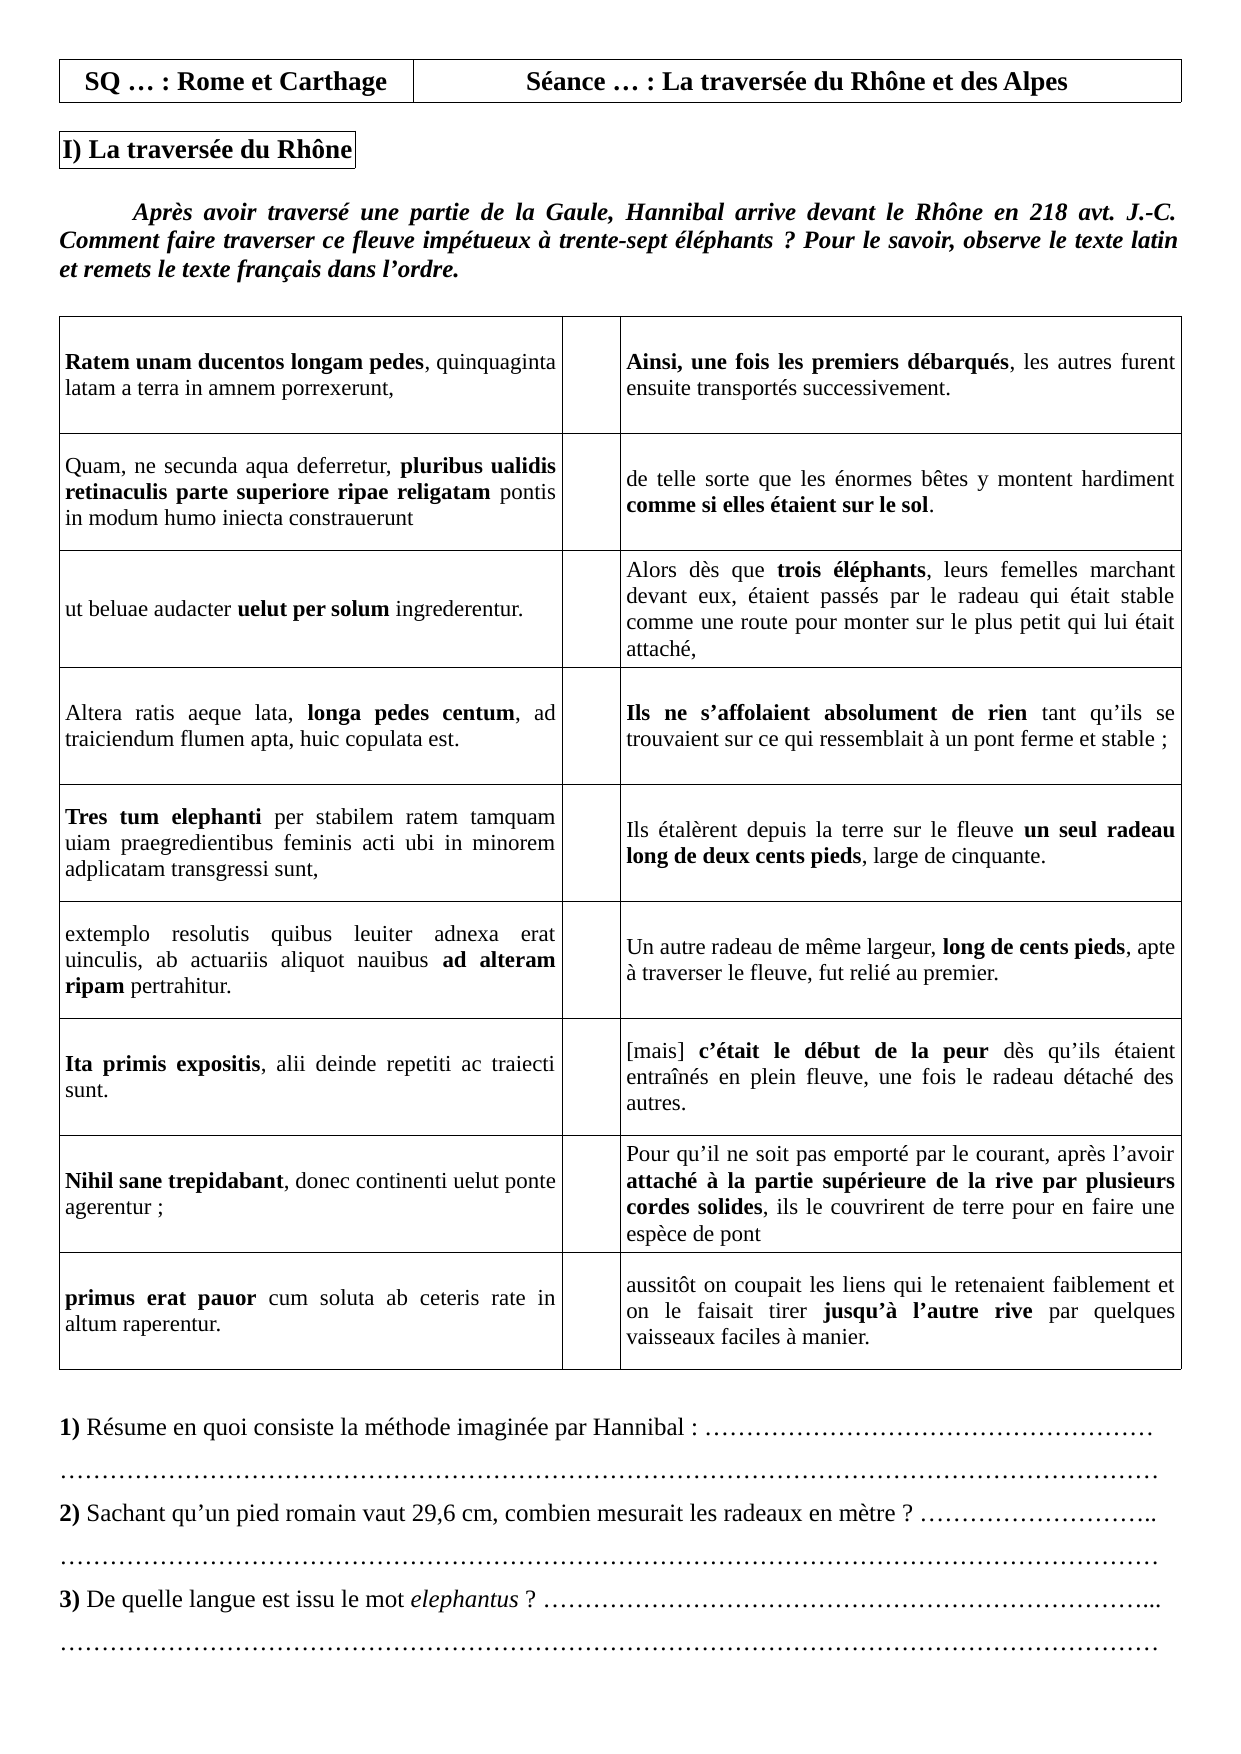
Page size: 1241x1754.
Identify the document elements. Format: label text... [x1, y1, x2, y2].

table_cell [563, 785, 620, 901]
table_cell [563, 902, 620, 1018]
text 2) Sachant qu’un pied romain vaut 29,6 cm, combien mesurait les radeaux en mètre ? ……………………….. [59, 1498, 1181, 1527]
text 1) Résume en quoi consiste la méthode imaginée par Hannibal : ……………………………………………… [59, 1412, 1181, 1441]
text [356, 131, 1181, 168]
table_cell [563, 434, 620, 550]
text Après avoir traversé une partie de la Gaule, Hannibal arrive devant le Rhône en 218 avt. J.-C. Comment faire traverser ce fleuve impétueux à trente-sept éléphants ? Pour le savoir, observe le texte latin et remets le texte français dans l’ordre. [59, 197, 1181, 283]
table_cell Tres tum elephanti per stabilem ratem tamquam uiam praegredientibus feminis acti ubi in minorem adplicatam transgressi sunt, [60, 785, 562, 901]
table_cell aussitôt on coupait les liens qui le retenaient faiblement et on le faisait tirer jusqu’à l’autre rive par quelques vaisseaux faciles à manier. [621, 1253, 1181, 1369]
table_header Séance … : La traversée du Rhône et des Alpes [414, 60, 1181, 102]
table_cell [563, 668, 620, 784]
text …………………………………………………………………………………………………………………… [59, 1627, 1181, 1656]
table_cell Ils ne s’affolaient absolument de rien tant qu’ils se trouvaient sur ce qui ressemblait à un pont ferme et stable ; [621, 668, 1181, 784]
table_cell Un autre radeau de même largeur, long de cents pieds, apte à traverser le fleuve, fut relié au premier. [621, 902, 1181, 1018]
table_cell primus erat pauor cum soluta ab ceteris rate in altum raperentur. [60, 1253, 562, 1369]
table_cell extemplo resolutis quibus leuiter adnexa erat uinculis, ab actuariis aliquot nauibus ad alteram ripam pertrahitur. [60, 902, 562, 1018]
table_cell Alors dès que trois éléphants, leurs femelles marchant devant eux, étaient passés par le radeau qui était stable comme une route pour monter sur le plus petit qui lui était attaché, [621, 551, 1181, 667]
table_cell Quam, ne secunda aqua deferretur, pluribus ualidis retinaculis parte superiore ripae religatam pontis in modum humo iniecta constrauerunt [60, 434, 562, 550]
table_header Ratem unam ducentos longam pedes, quinquaginta latam a terra in amnem porrexerunt, [60, 317, 562, 433]
table_cell [563, 551, 620, 667]
table_cell Pour qu’il ne soit pas emporté par le courant, après l’avoir attaché à la partie supérieure de la rive par plusieurs cordes solides, ils le couvrirent de terre pour en faire une espèce de pont [621, 1136, 1181, 1252]
table_cell de telle sorte que les énormes bêtes y montent hardiment comme si elles étaient sur le sol. [621, 434, 1181, 550]
table_cell ut beluae audacter uelut per solum ingrederentur. [60, 551, 562, 667]
table_cell Nihil sane trepidabant, donec continenti uelut ponte agerentur ; [60, 1136, 562, 1252]
table_header Ainsi, une fois les premiers débarqués, les autres furent ensuite transportés successivement. [621, 317, 1181, 433]
table_cell Ita primis expositis, alii deinde repetiti ac traiecti sunt. [60, 1019, 562, 1135]
table_header SQ … : Rome et Carthage [60, 60, 413, 102]
table_cell [563, 1019, 620, 1135]
table_header [563, 317, 620, 433]
table_cell Altera ratis aeque lata, longa pedes centum, ad traiciendum flumen apta, huic copulata est. [60, 668, 562, 784]
text I) La traversée du Rhône [60, 132, 355, 168]
table_cell [mais] c’était le début de la peur dès qu’ils étaient entraînés en plein fleuve, une fois le radeau détaché des autres. [621, 1019, 1181, 1135]
table_cell [563, 1136, 620, 1252]
text 3) De quelle langue est issu le mot elephantus ? ………………………………………………………………... [59, 1584, 1181, 1613]
text …………………………………………………………………………………………………………………… [59, 1541, 1181, 1570]
table_cell [563, 1253, 620, 1369]
table_cell Ils étalèrent depuis la terre sur le fleuve un seul radeau long de deux cents pieds, large de cinquante. [621, 785, 1181, 901]
text …………………………………………………………………………………………………………………… [59, 1455, 1181, 1484]
